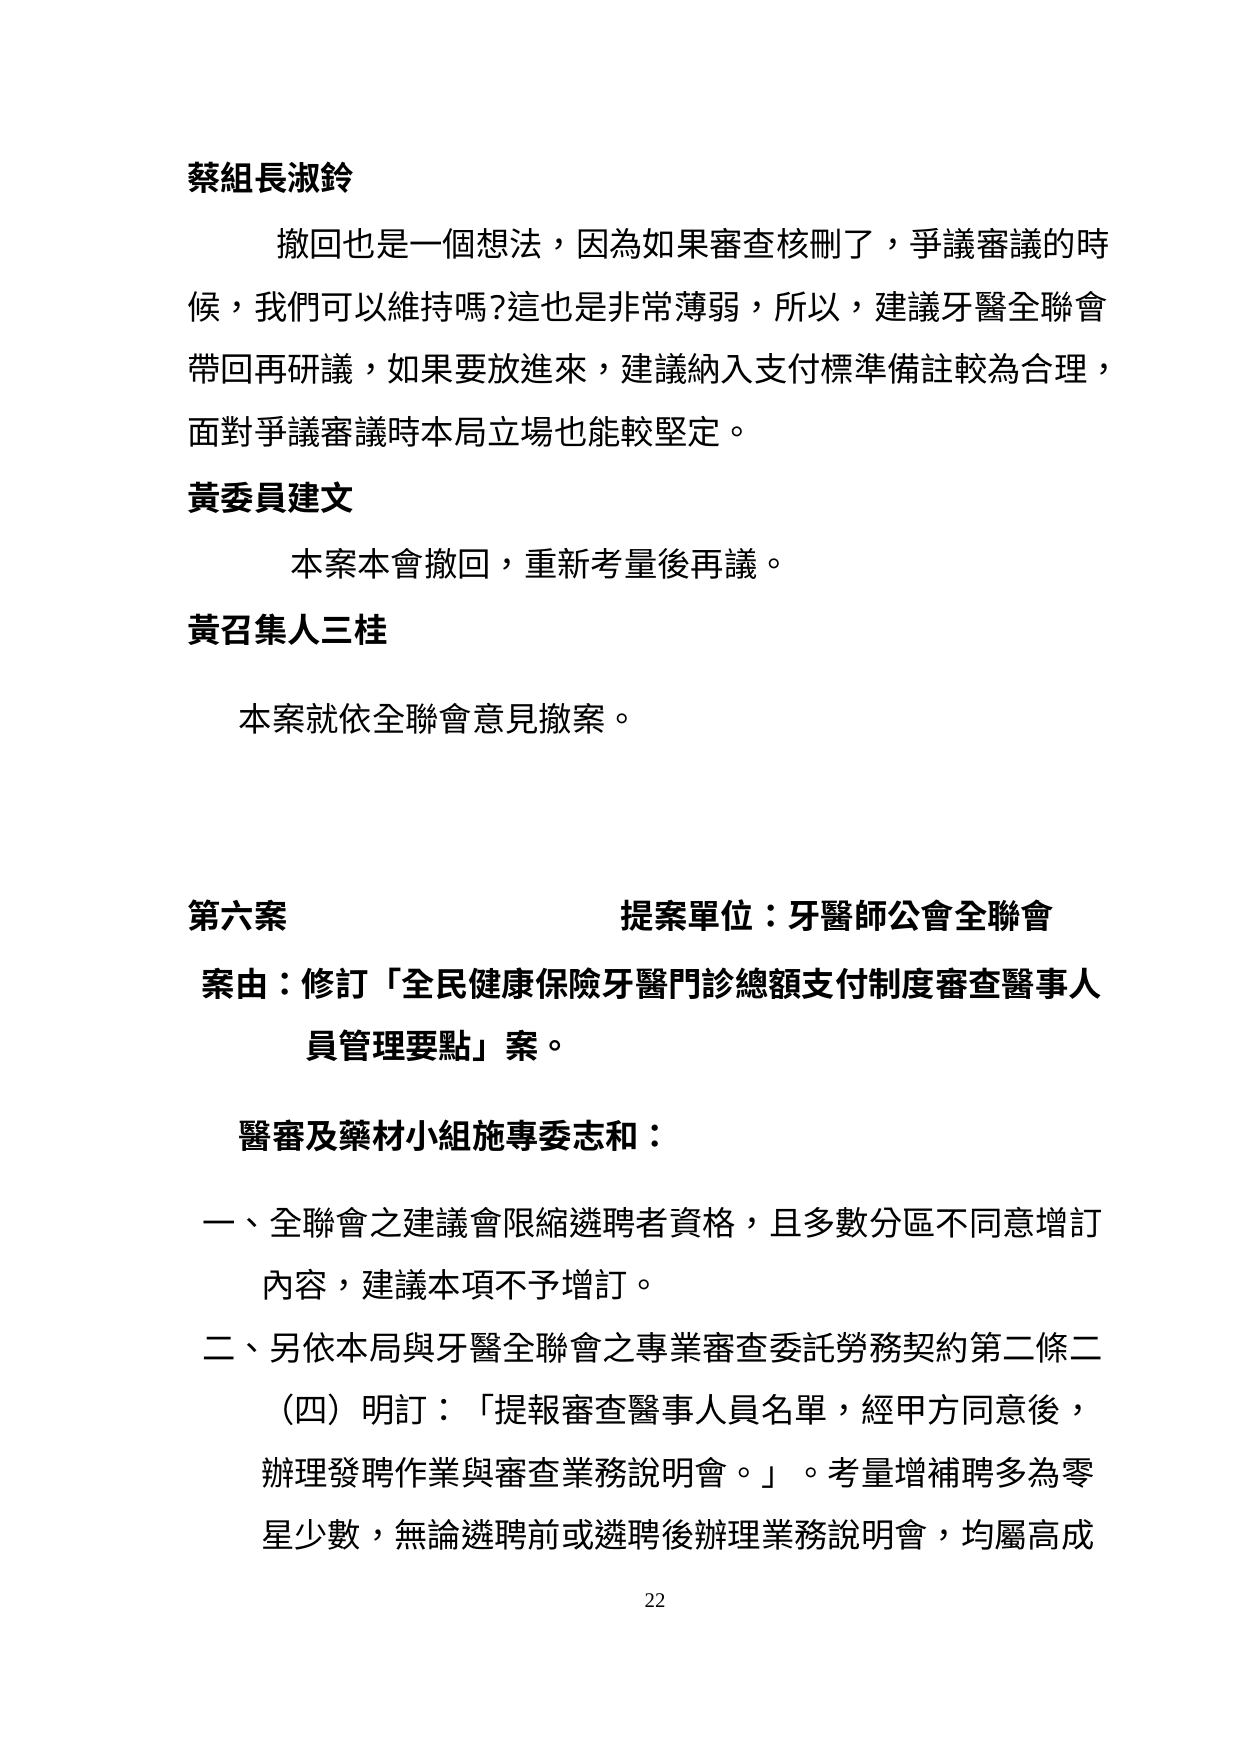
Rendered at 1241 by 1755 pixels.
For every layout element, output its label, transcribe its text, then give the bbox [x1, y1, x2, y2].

text 一、全聯會之建議會限縮遴聘者資格，且多數分區不同意增訂內容，建議本項不予增訂。 [202, 1179, 1122, 1304]
text 蔡組長淑鈴 [187, 134, 1122, 197]
text 黃委員建文 [187, 454, 1122, 517]
text 本案本會撤回，重新考量後再議。 [187, 521, 1122, 583]
text 案由：修訂「全民健康保險牙醫門診總額支付制度審查醫事人員管理要點」案。 [202, 940, 1122, 1065]
text 第六案 提案單位：牙醫師公會全聯會 [187, 873, 1122, 935]
text 撤回也是一個想法，因為如果審查核刪了，爭議審議的時候，我們可以維持嗎?這也是非常薄弱，所以，建議牙醫全聯會帶回再研議，如果要放進來，建議納入支付標準備註較為合理，面對爭議審議時本局立場也能較堅定。 [187, 201, 1122, 451]
text 醫審及藥材小組施專委志和： [238, 1115, 1122, 1156]
text 本案就依全聯會意見撤案。 [238, 698, 1122, 740]
text 黃召集人三桂 [187, 587, 1122, 649]
text 二、另依本局與牙醫全聯會之專業審查委託勞務契約第二條二（四）明訂：「提報審查醫事人員名單，經甲方同意後，辦理發聘作業與審查業務說明會。」。考量增補聘多為零星少數，無論遴聘前或遴聘後辦理業務說明會，均屬高成 [202, 1304, 1122, 1554]
